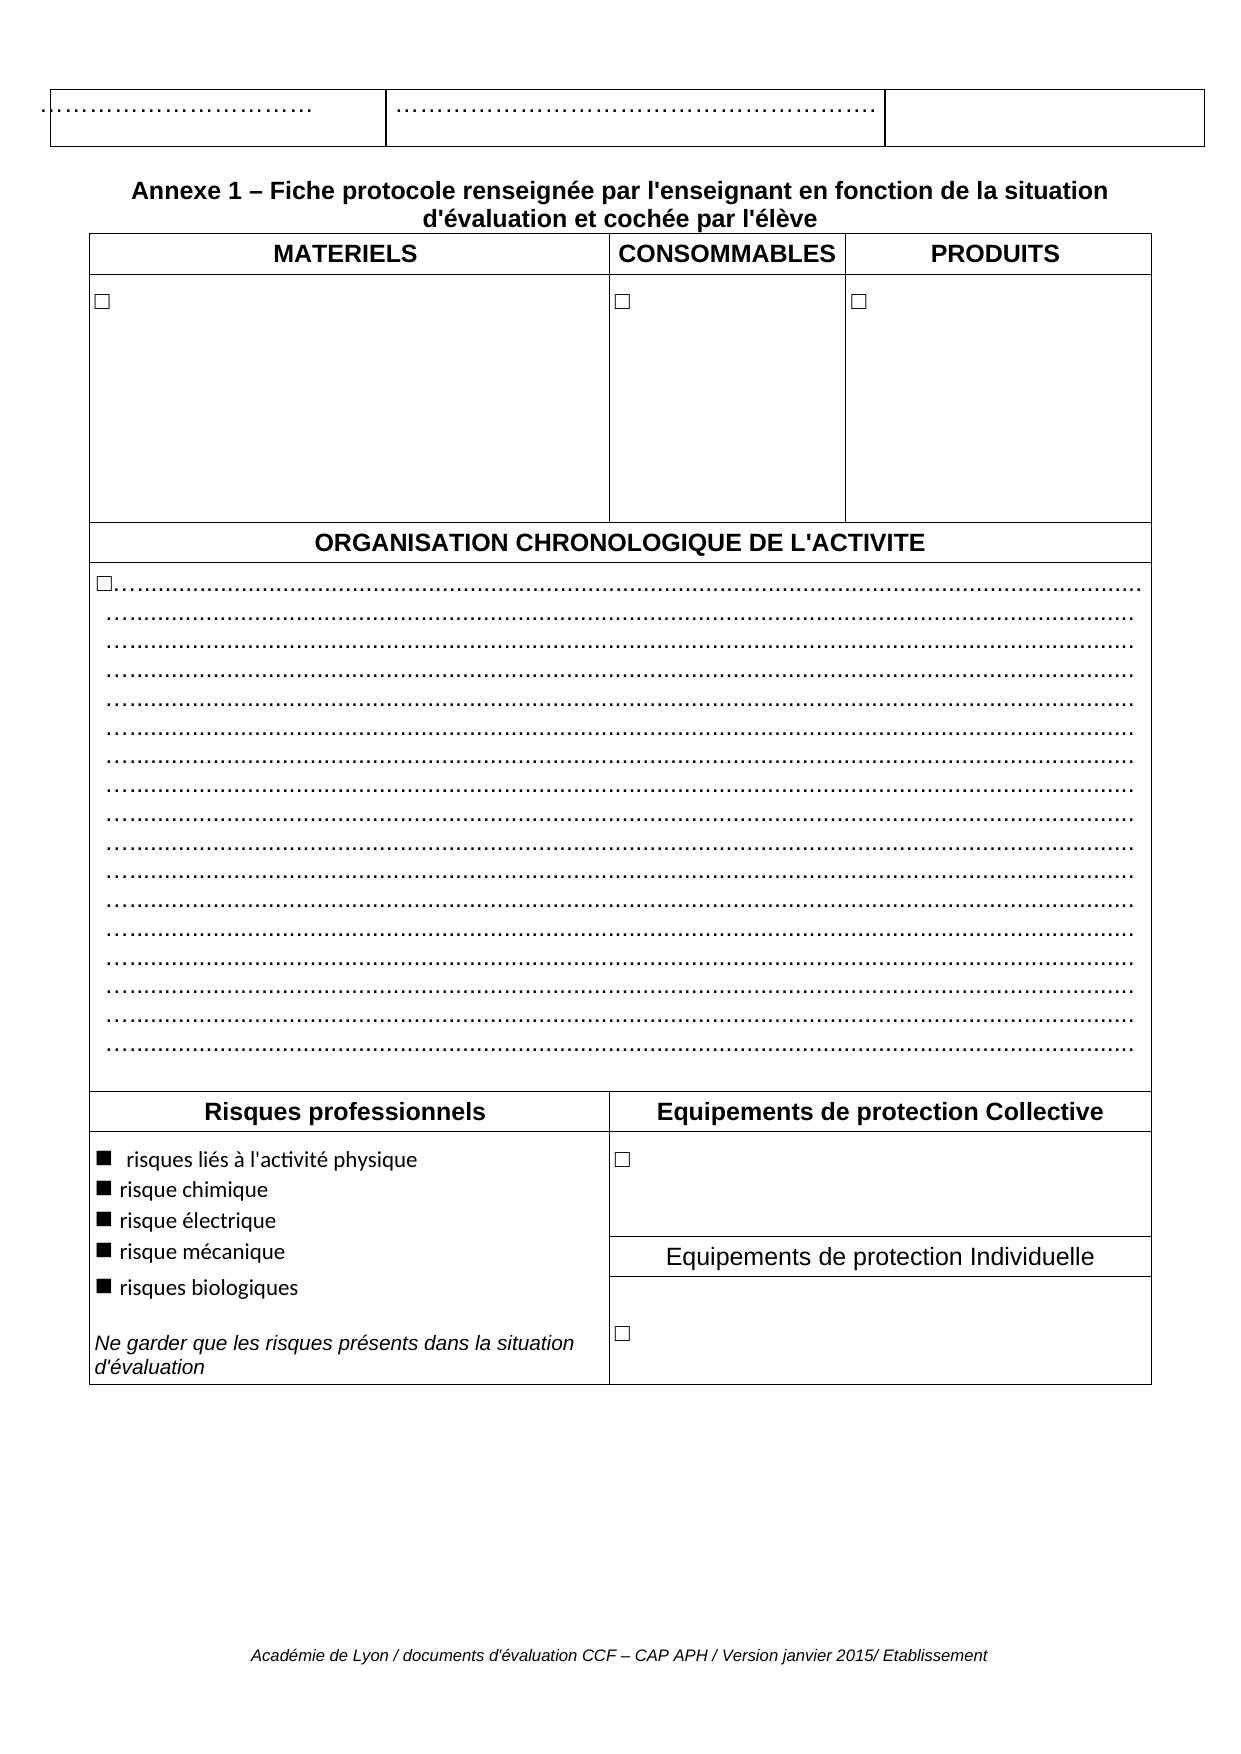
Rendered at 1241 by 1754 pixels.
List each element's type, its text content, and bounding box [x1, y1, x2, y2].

table_header CONSOMMABLES [610, 234, 845, 274]
table_cell □ [610, 1132, 1151, 1236]
table_cell Risques professionnels [90, 1092, 609, 1131]
table_header [886, 90, 1204, 146]
table_cell ORGANISATION CHRONOLOGIQUE DE L'ACTIVITE [90, 523, 1151, 562]
table_cell □….................................................................................................................................................….................................................................................................................................................….................................................................................................................................................….................................................................................................................................................….................................................................................................................................................….................................................................................................................................................….................................................................................................................................................….................................................................................................................................................….................................................................................................................................................….................................................................................................................................................….................................................................................................................................................….................................................................................................................................................….................................................................................................................................................….................................................................................................................................................….................................................................................................................................................….................................................................................................................................................…................................................................................................................................................. [90, 563, 1151, 1091]
table_cell □ [610, 275, 845, 522]
table_cell …………………………………………………. [387, 90, 884, 146]
table_cell Equipements de protection Collective [610, 1092, 1151, 1131]
table_header MATERIELS [90, 234, 609, 274]
table_cell  risques liés à l'activité physique  risque chimique  risque électrique  risque mécanique  risques biologiques Ne garder que les risques présents dans la situation d'évaluation [90, 1132, 609, 1384]
table_cell □ [610, 1277, 1151, 1384]
table_cell Equipements de protection Individuelle [610, 1237, 1151, 1276]
table_cell Date : …………………………… [51, 90, 385, 146]
table_cell □ [90, 275, 609, 522]
text Annexe 1 – Fiche protocole renseignée par l'enseignant en fonction de la situation d'évaluation et cochée par l'élève [88, 176, 1152, 233]
table_cell □ [846, 275, 1151, 522]
table_header PRODUITS [846, 234, 1151, 274]
